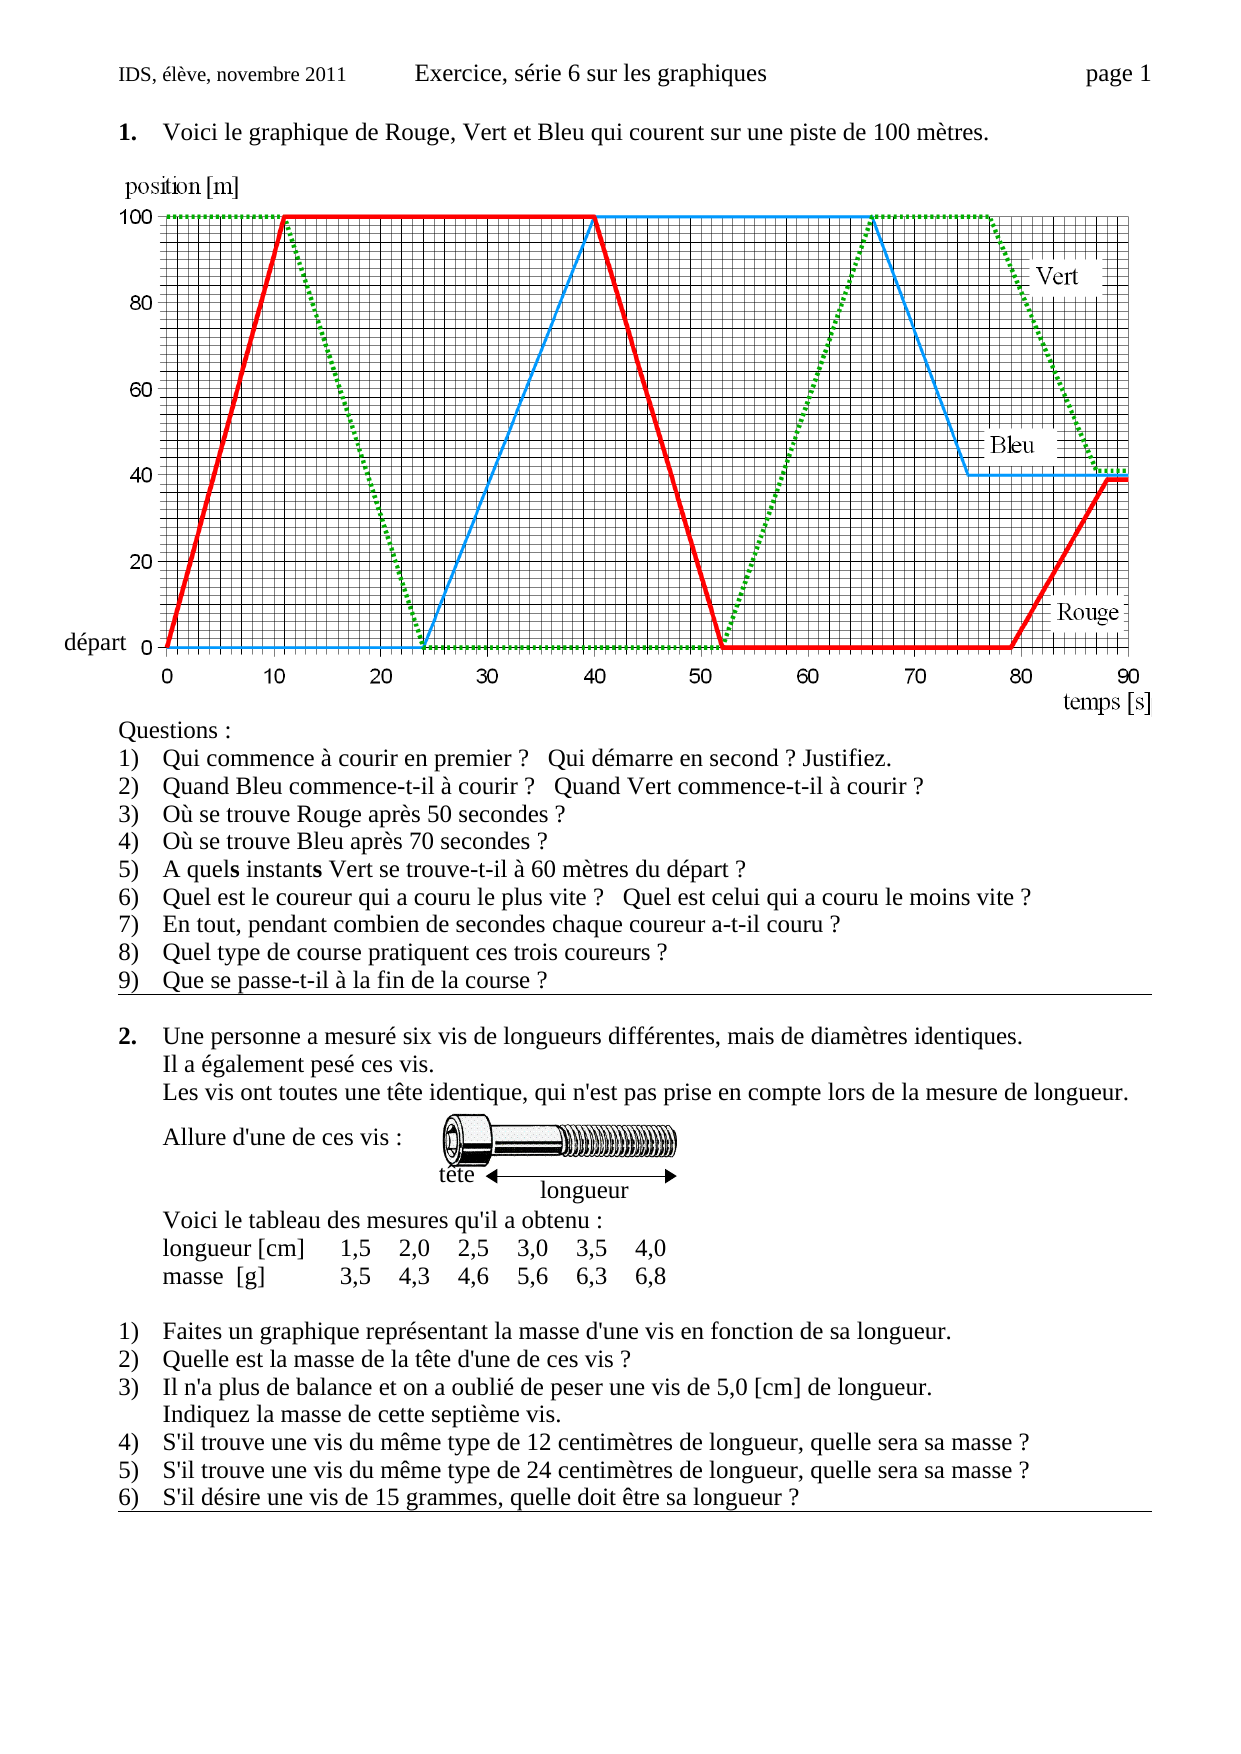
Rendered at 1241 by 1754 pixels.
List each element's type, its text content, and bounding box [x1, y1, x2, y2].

picture [118, 173, 1152, 717]
text 3) Où se trouve Rouge après 50 secondes ? [118, 800, 1152, 827]
text 9) Que se passe-t-il à la fin de la course ? [118, 966, 1152, 994]
text 3) Il n'a plus de balance et on a oublié de peser une vis de 5,0 [cm] de longueur. Indiquez la masse de cette septième vis. [118, 1373, 1152, 1428]
text 6) S'il désire une vis de 15 grammes, quelle doit être sa longueur ? [118, 1483, 1152, 1511]
text Questions : [118, 717, 1152, 744]
text longueur [cm] 1,5 2,0 2,5 3,0 3,5 4,0 [118, 1234, 1152, 1262]
text Les vis ont toutes une tête identique, qui n'est pas prise en compte lors de la mesure de longueur. [118, 1078, 1152, 1106]
text 1) Qui commence à courir en premier ? Qui démarre en second ? Justifiez. [118, 744, 1152, 772]
text masse [g] 3,5 4,3 4,6 5,6 6,3 6,8 [118, 1262, 1152, 1289]
text 1) Faites un graphique représentant la masse d'une vis en fonction de sa longueur. [118, 1317, 1152, 1345]
text 2) Quand Bleu commence-t-il à courir ? Quand Vert commence-t-il à courir ? [118, 772, 1152, 800]
text 7) En tout, pendant combien de secondes chaque coureur a-t-il couru ? [118, 911, 1152, 938]
text Il a également pesé ces vis. [118, 1050, 1152, 1078]
text Voici le tableau des mesures qu'il a obtenu : [118, 1206, 1152, 1234]
text 5) S'il trouve une vis du même type de 24 centimètres de longueur, quelle sera sa masse ? [118, 1456, 1152, 1483]
picture [441, 1112, 678, 1168]
text 4) S'il trouve une vis du même type de 12 centimètres de longueur, quelle sera sa masse ? [118, 1428, 1152, 1456]
text 5) A quels instants Vert se trouve-t-il à 60 mètres du départ ? [118, 855, 1152, 883]
text 1. Voici le graphique de Rouge, Vert et Bleu qui courent sur une piste de 100 mètres. [118, 118, 1152, 146]
text 2) Quelle est la masse de la tête d'une de ces vis ? [118, 1345, 1152, 1373]
text 6) Quel est le coureur qui a couru le plus vite ? Quel est celui qui a couru le moins vite ? [118, 883, 1152, 911]
text 4) Où se trouve Bleu après 70 secondes ? [118, 827, 1152, 855]
text 2. Une personne a mesuré six vis de longueurs différentes, mais de diamètres identiques. [118, 1022, 1152, 1050]
text Allure d'une de ces vis : [118, 1123, 441, 1151]
text [678, 1123, 1152, 1151]
text 8) Quel type de course pratiquent ces trois coureurs ? [118, 938, 1152, 966]
